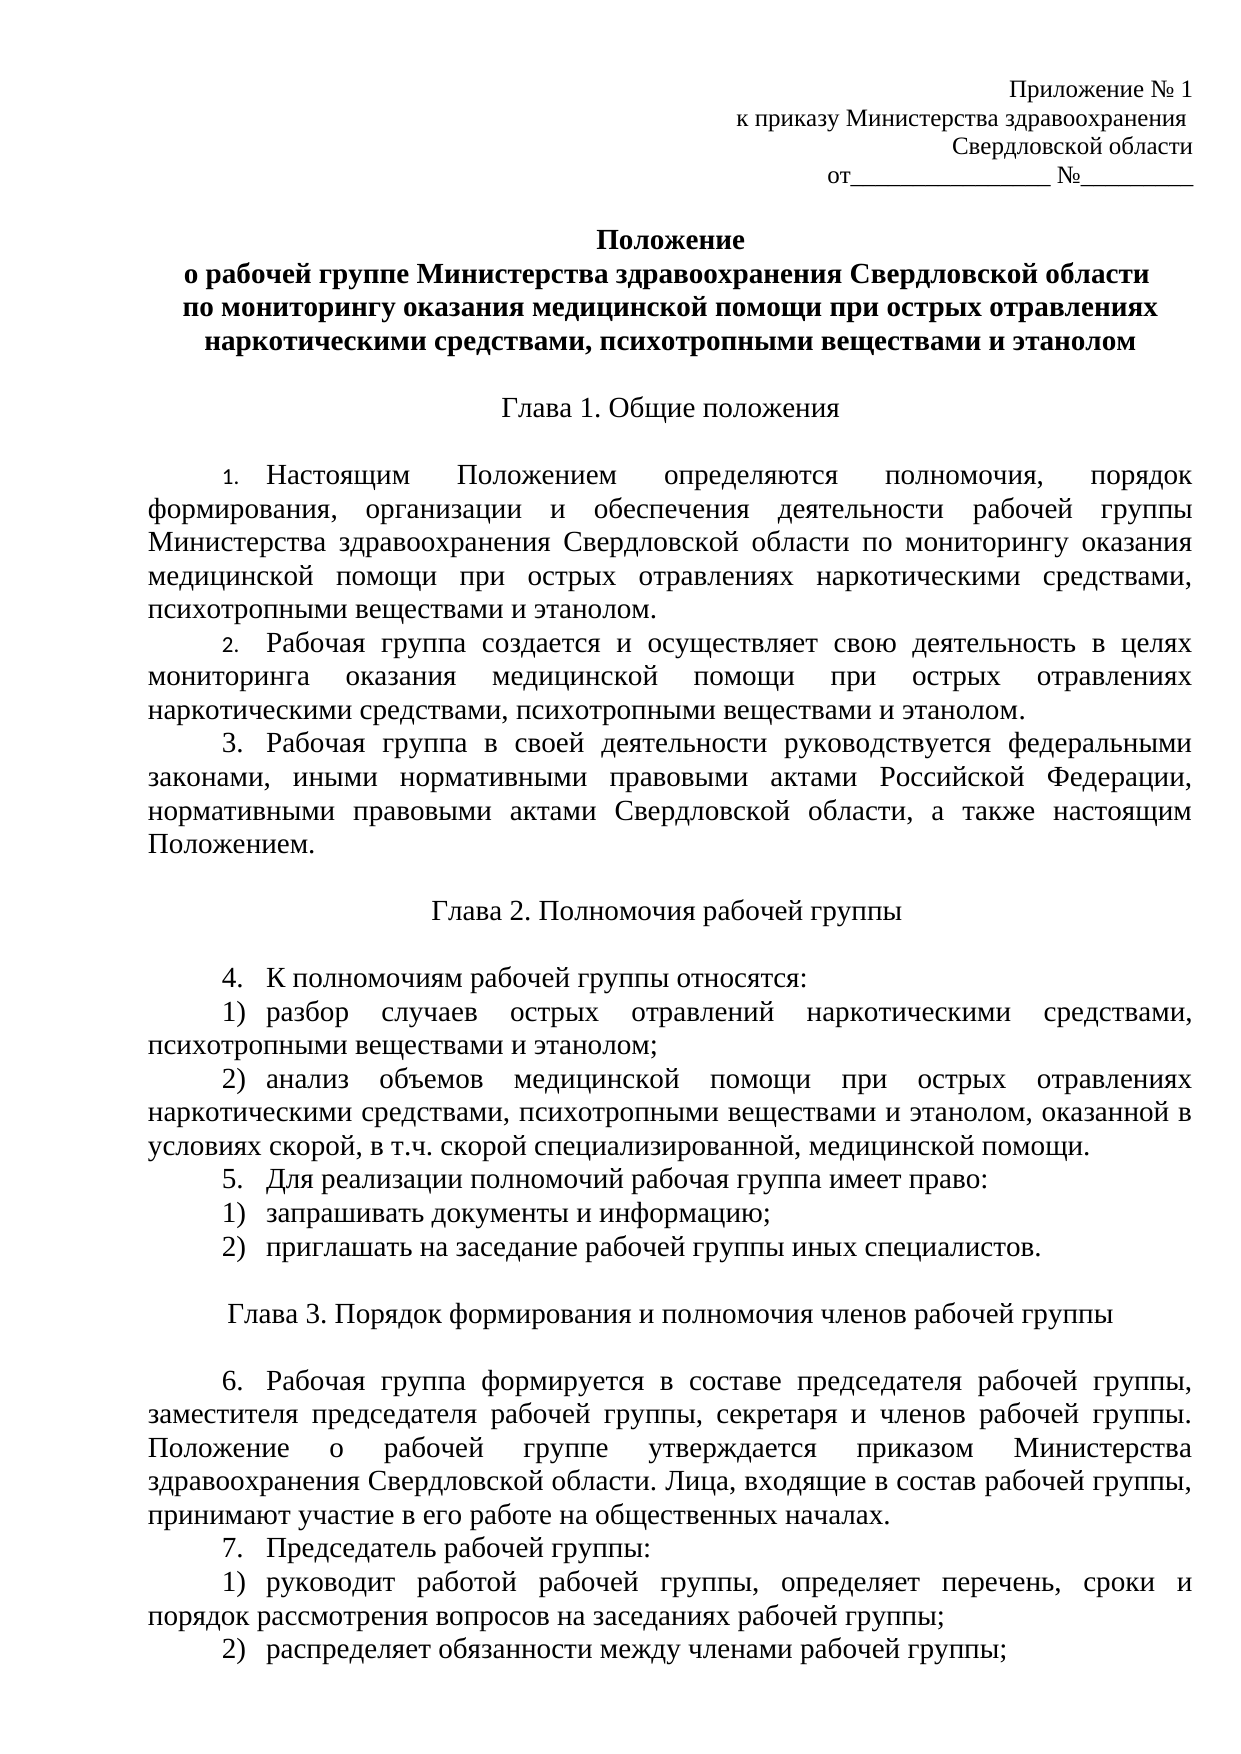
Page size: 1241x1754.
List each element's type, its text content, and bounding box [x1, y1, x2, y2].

text Приложение № 1 [148, 74, 1193, 103]
list анализ объемов медицинской помощи при острых отравлениях наркотическими средствами, психотропными веществами и этанолом, оказанной в условиях скорой, в т.ч. скорой специализированной, медицинской помощи. [148, 1061, 1193, 1162]
list Рабочая группа в своей деятельности руководствуется федеральными законами, иными нормативными правовыми актами Российской Федерации, нормативными правовыми актами Свердловской области, а также настоящим Положением. [148, 726, 1193, 860]
list К полномочиям рабочей группы относятся: [148, 960, 1193, 994]
text Свердловской области [148, 131, 1193, 160]
list распределяет обязанности между членами рабочей группы; [148, 1631, 1193, 1665]
text 7. Председатель рабочей группы: [148, 1531, 1193, 1564]
list руководит работой рабочей группы, определяет перечень, сроки и порядок рассмотрения вопросов на заседаниях рабочей группы; [148, 1564, 1193, 1631]
text по мониторингу оказания медицинской помощи при острых отравлениях наркотическими средствами, психотропными веществами и этанолом [148, 289, 1193, 357]
text о рабочей группе Министерства здравоохранения Свердловской области [148, 256, 1193, 289]
text к приказу Министерства здравоохранения [148, 103, 1193, 131]
text 2) приглашать на заседание рабочей группы иных специалистов. [148, 1229, 1193, 1262]
text Глава 2. Полномочия рабочей группы [148, 893, 1193, 927]
text от________________ №_________ [148, 160, 1193, 189]
text Положение [148, 222, 1193, 256]
text Глава 1. Общие положения [148, 390, 1193, 424]
text Глава 3. Порядок формирования и полномочия членов рабочей группы [148, 1296, 1193, 1329]
list Рабочая группа создается и осуществляет свою деятельность в целях мониторинга оказания медицинской помощи при острых отравлениях наркотическими средствами, психотропными веществами и этанолом. [148, 625, 1193, 726]
text 1) запрашивать документы и информацию; [148, 1195, 1193, 1229]
text 6. Рабочая группа формируется в составе председателя рабочей группы, заместителя председателя рабочей группы, секретаря и членов рабочей группы. Положение о рабочей группе утверждается приказом Министерства здравоохранения Свердловской области. Лица, входящие в состав рабочей группы, принимают участие в его работе на общественных началах. [148, 1363, 1193, 1531]
list Настоящим Положением определяются полномочия, порядок формирования, организации и обеспечения деятельности рабочей группы Министерства здравоохранения Свердловской области по мониторингу оказания медицинской помощи при острых отравлениях наркотическими средствами, психотропными веществами и этанолом. [148, 457, 1193, 625]
list разбор случаев острых отравлений наркотическими средствами, психотропными веществами и этанолом; [148, 994, 1193, 1061]
list Для реализации полномочий рабочая группа имеет право: [148, 1162, 1193, 1195]
